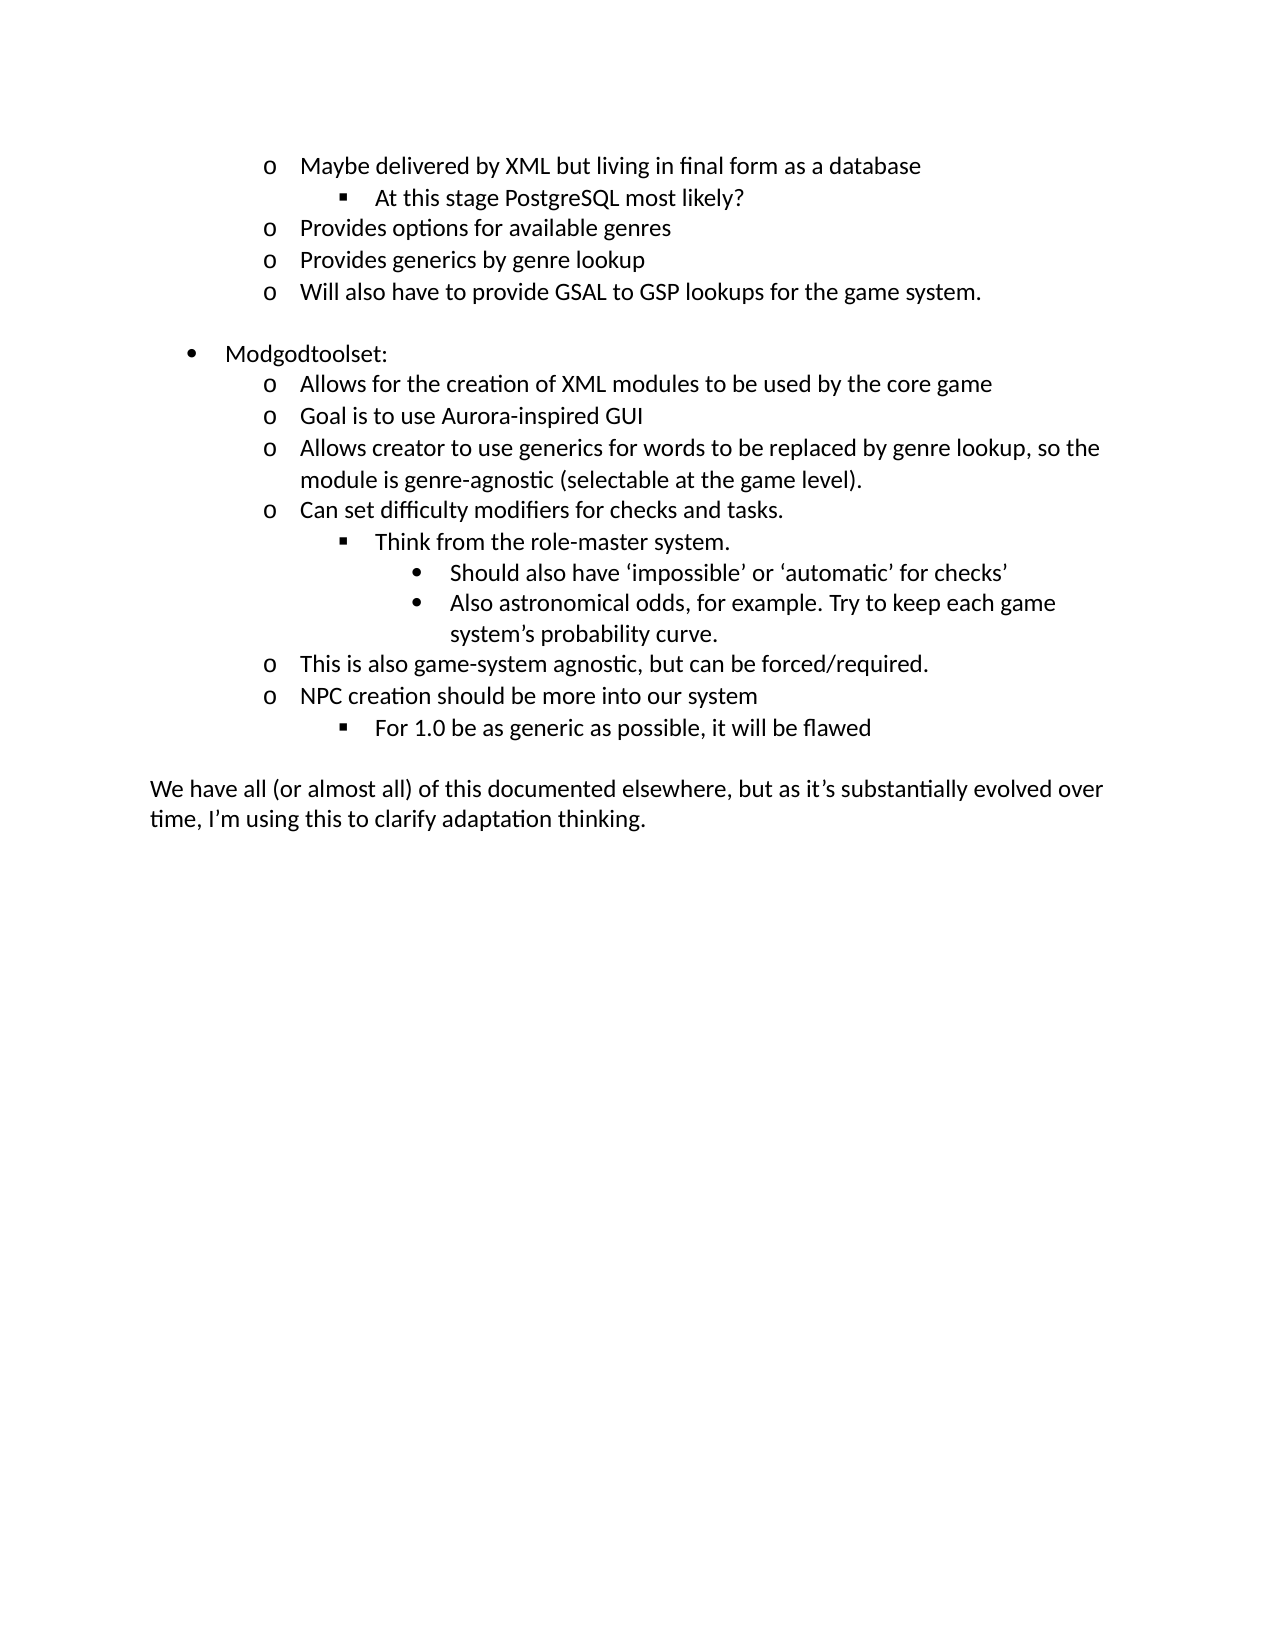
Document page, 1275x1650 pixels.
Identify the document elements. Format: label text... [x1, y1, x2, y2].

list Allows for the creation of XML modules to be used by the core game [262, 369, 1125, 400]
list Will also have to provide GSAL to GSP lookups for the game system. [262, 276, 1125, 308]
list Provides options for available genres [262, 212, 1125, 244]
list Modgodtoolset: [187, 338, 1125, 369]
list NPC creation should be more into our system [262, 680, 1125, 712]
list For 1.0 be as generic as possible, it will be flawed [337, 712, 1125, 742]
list Should also have ‘impossible’ or ‘automatic’ for checks’ [412, 557, 1125, 587]
text We have all (or almost all) of this documented elsewhere, but as it’s substantially evolved over time, I’m using this to clarify adaptation thinking. [150, 773, 1125, 834]
list Think from the role-master system. [337, 526, 1125, 557]
list At this stage PostgreSQL most likely? [337, 182, 1125, 212]
list Provides generics by genre lookup [262, 244, 1125, 276]
list Goal is to use Aurora-inspired GUI [262, 400, 1125, 432]
list Maybe delivered by XML but living in final form as a database [262, 150, 1125, 182]
list Also astronomical odds, for example. Try to keep each game system’s probability curve. [412, 587, 1125, 648]
list This is also game-system agnostic, but can be forced/required. [262, 648, 1125, 680]
list Can set difficulty modifiers for checks and tasks. [262, 494, 1125, 526]
list Allows creator to use generics for words to be replaced by genre lookup, so the module is genre-agnostic (selectable at the game level). [262, 432, 1125, 494]
